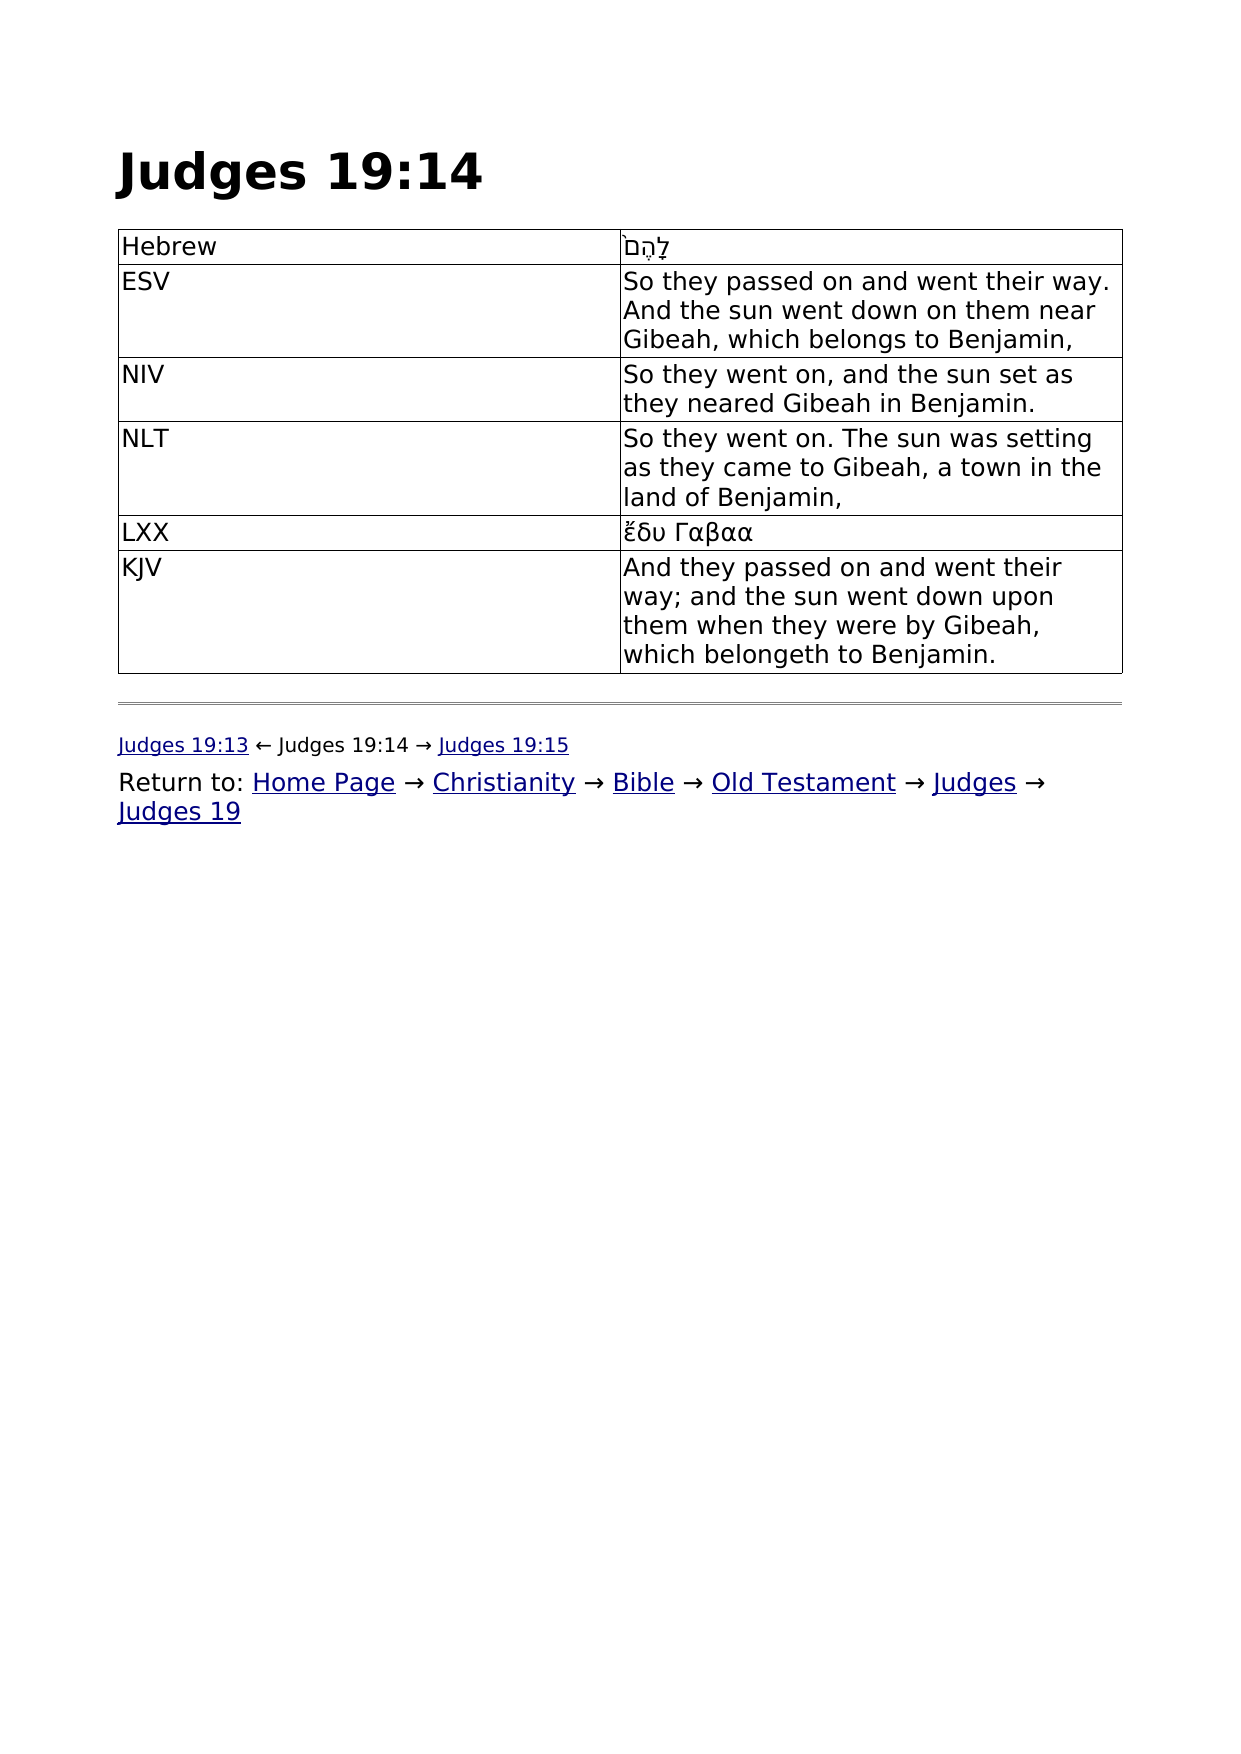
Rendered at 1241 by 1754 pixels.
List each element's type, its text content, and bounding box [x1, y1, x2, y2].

table_cell And they passed on and went their way; and the sun went down upon them when they were by Gibeah, which belongeth to Benjamin. [621, 551, 1122, 673]
table_cell So they went on. The sun was setting as they came to Gibeah, a town in the land of Benjamin, [621, 422, 1122, 515]
table_header לָהֶם֙ [621, 230, 1122, 264]
table_cell KJV [119, 551, 620, 673]
table_cell So they passed on and went their way. And the sun went down on them near Gibeah, which belongs to Benjamin, [621, 265, 1122, 357]
text Judges 19:13 ← Judges 19:14 → Judges 19:15 [118, 734, 1122, 768]
table_cell LXX [119, 516, 620, 550]
table_cell So they went on, and the sun set as they neared Gibeah in Benjamin. [621, 358, 1122, 421]
table_cell ἔδυ Γαβαα [621, 516, 1122, 550]
text Return to: Home Page → Christianity → Bible → Old Testament → Judges → Judges 19 [118, 768, 1122, 826]
table_cell ESV [119, 265, 620, 357]
table_header Hebrew [119, 230, 620, 264]
subtitle Judges 19:14 [118, 143, 1122, 201]
table_cell NIV [119, 358, 620, 421]
table_cell NLT [119, 422, 620, 515]
